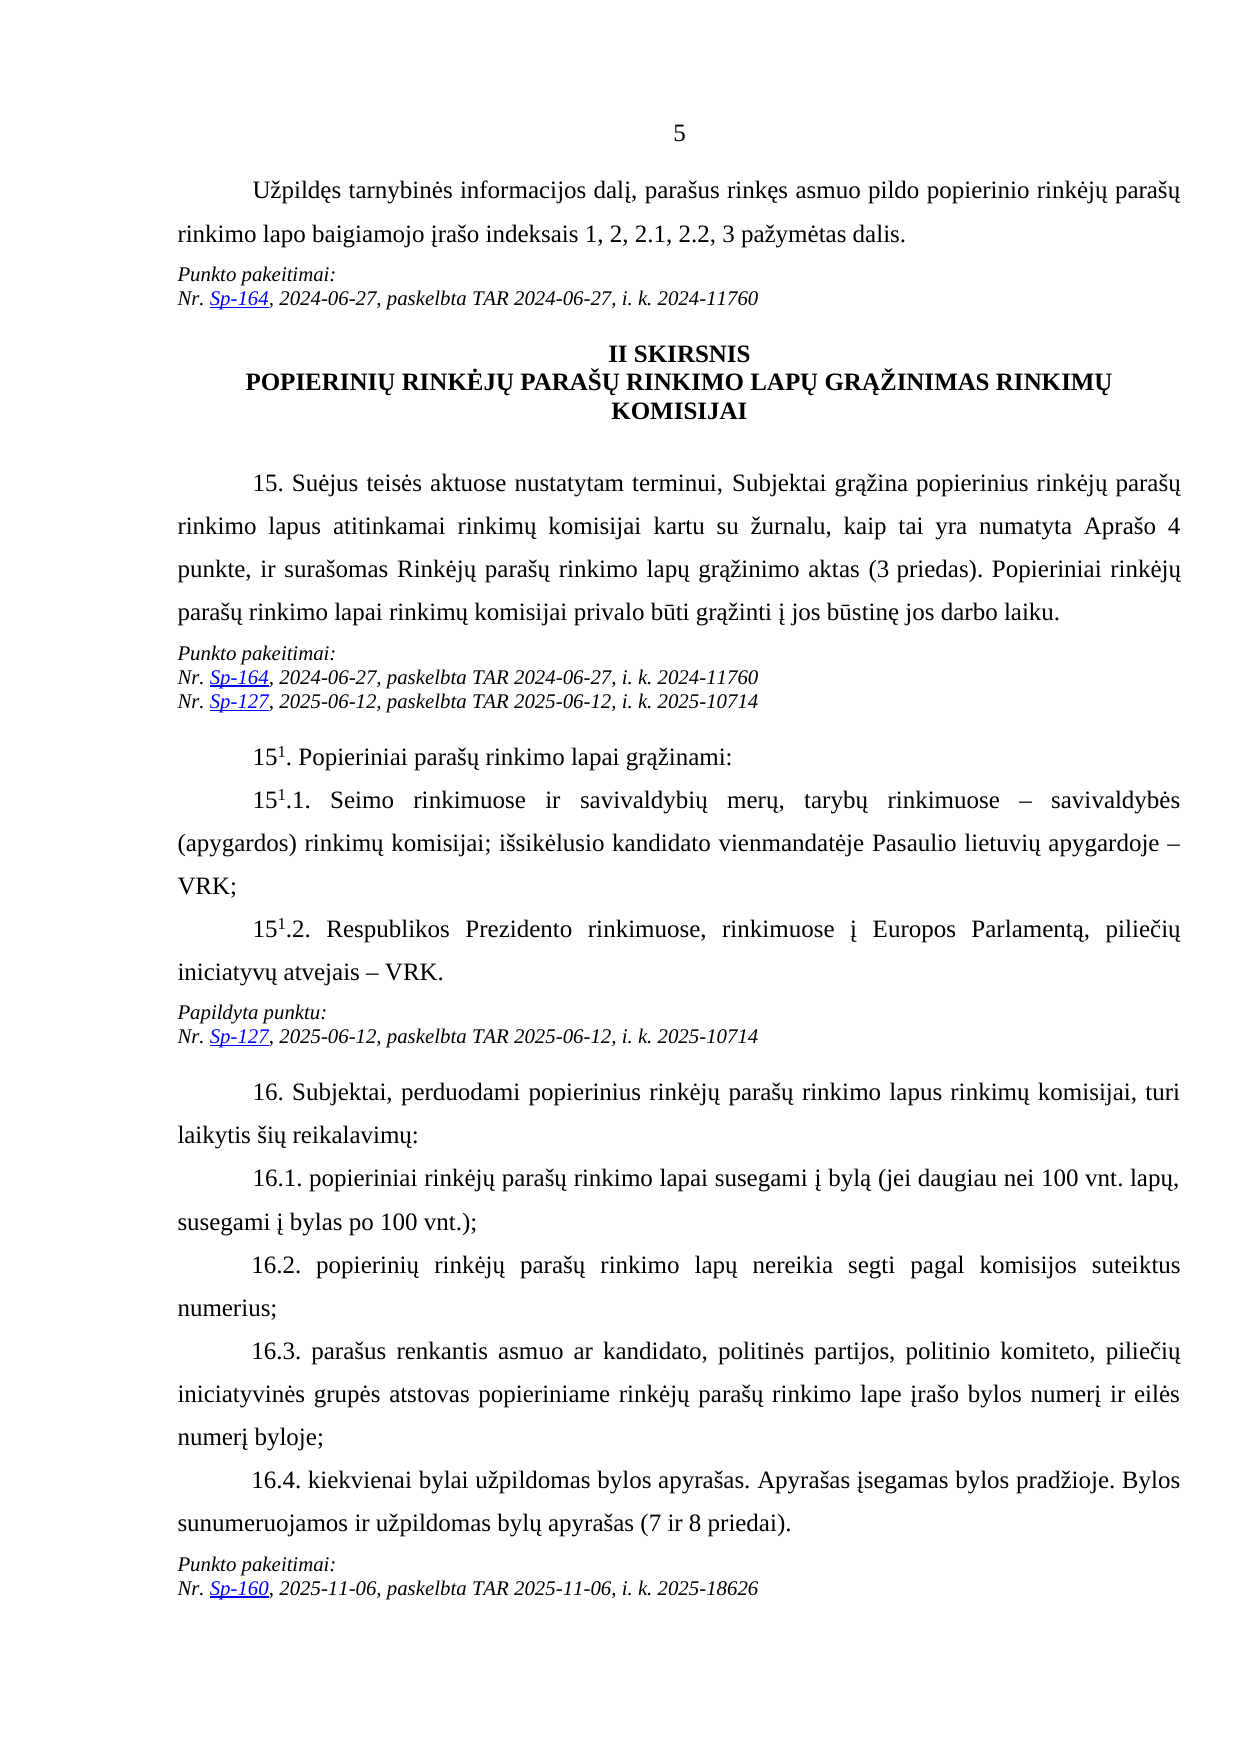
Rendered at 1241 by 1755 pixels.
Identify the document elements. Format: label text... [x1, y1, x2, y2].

text Punkto pakeitimai: [177, 641, 1181, 665]
text Nr. Sp-160, 2025-11-06, paskelbta TAR 2025-11-06, i. k. 2025-18626 [177, 1576, 1181, 1600]
text 16.4. kiekvienai bylai užpildomas bylos apyrašas. Apyrašas įsegamas bylos pradžioje. Bylos sunumeruojamos ir užpildomas bylų apyrašas (7 ir 8 priedai). [177, 1465, 1181, 1537]
text 16. Subjektai, perduodami popierinius rinkėjų parašų rinkimo lapus rinkimų komisijai, turi laikytis šių reikalavimų: [177, 1077, 1181, 1149]
text 151. Popieriniai parašų rinkimo lapai grąžinami: [177, 742, 1181, 770]
text 16.2. popierinių rinkėjų parašų rinkimo lapų nereikia segti pagal komisijos suteiktus numerius; [177, 1250, 1181, 1322]
text POPIERINIŲ RINKĖJŲ PARAŠŲ RINKIMO LAPŲ GRĄŽINIMAS RINKIMŲ KOMISIJAI [177, 367, 1181, 425]
text 16.3. parašus renkantis asmuo ar kandidato, politinės partijos, politinio komiteto, piliečių iniciatyvinės grupės atstovas popieriniame rinkėjų parašų rinkimo lape įrašo bylos numerį ir eilės numerį byloje; [177, 1336, 1181, 1451]
text 15. Suėjus teisės aktuose nustatytam terminui, Subjektai grąžina popierinius rinkėjų parašų rinkimo lapus atitinkamai rinkimų komisijai kartu su žurnalu, kaip tai yra numatyta Aprašo 4 punkte, ir surašomas Rinkėjų parašų rinkimo lapų grąžinimo aktas (3 priedas). Popieriniai rinkėjų parašų rinkimo lapai rinkimų komisijai privalo būti grąžinti į jos būstinę jos darbo laiku. [177, 468, 1181, 626]
text Nr. Sp-164, 2024-06-27, paskelbta TAR 2024-06-27, i. k. 2024-11760 [177, 286, 1181, 310]
text Papildyta punktu: [177, 1000, 1181, 1024]
text Punkto pakeitimai: [177, 262, 1181, 286]
text II SKIRSNIS [177, 339, 1181, 367]
text Nr. Sp-127, 2025-06-12, paskelbta TAR 2025-06-12, i. k. 2025-10714 [177, 1024, 1181, 1048]
text Punkto pakeitimai: [177, 1552, 1181, 1576]
text Nr. Sp-164, 2024-06-27, paskelbta TAR 2024-06-27, i. k. 2024-11760 [177, 665, 1181, 689]
text Užpildęs tarnybinės informacijos dalį, parašus rinkęs asmuo pildo popierinio rinkėjų parašų rinkimo lapo baigiamojo įrašo indeksais 1, 2, 2.1, 2.2, 3 pažymėtas dalis. [177, 176, 1181, 247]
text 16.1. popieriniai rinkėjų parašų rinkimo lapai susegami į bylą (jei daugiau nei 100 vnt. lapų, susegami į bylas po 100 vnt.); [177, 1163, 1181, 1235]
text Nr. Sp-127, 2025-06-12, paskelbta TAR 2025-06-12, i. k. 2025-10714 [177, 689, 1181, 713]
text 151.1. Seimo rinkimuose ir savivaldybių merų, tarybų rinkimuose – savivaldybės (apygardos) rinkimų komisijai; išsikėlusio kandidato vienmandatėje Pasaulio lietuvių apygardoje – VRK; [177, 785, 1181, 900]
text 151.2. Respublikos Prezidento rinkimuose, rinkimuose į Europos Parlamentą, piliečių iniciatyvų atvejais – VRK. [177, 914, 1181, 986]
